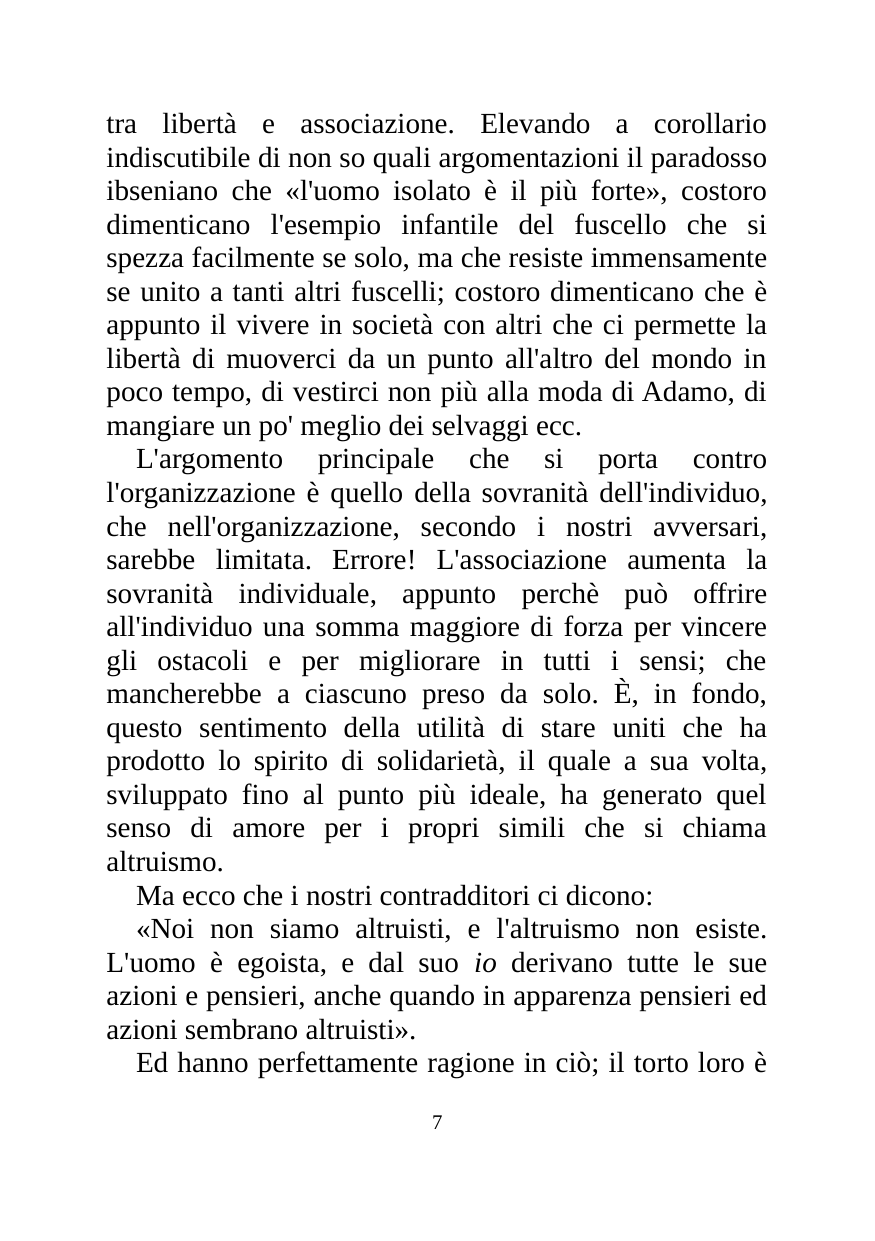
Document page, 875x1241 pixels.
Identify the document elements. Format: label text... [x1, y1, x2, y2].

text L'argomento principale che si porta contro l'organizzazione è quello della sovranità dell'individuo, che nell'organizzazione, secondo i nostri avversari, sarebbe limitata. Errore! L'associazione aumenta la sovranità individuale, appunto perchè può offrire all'individuo una somma maggiore di forza per vincere gli ostacoli e per migliorare in tutti i sensi; che mancherebbe a ciascuno preso da solo. È, in fondo, questo sentimento della utilità di stare uniti che ha prodotto lo spirito di solidarietà, il quale a sua volta, sviluppato fino al punto più ideale, ha generato quel senso di amore per i propri simili che si chiama altruismo. [106, 442, 768, 878]
text «Noi non siamo altruisti, e l'altruismo non esiste. L'uomo è egoista, e dal suo io derivano tutte le sue azioni e pensieri, anche quando in apparenza pensieri ed azioni sembrano altruisti». [106, 911, 768, 1045]
text Ma ecco che i nostri contradditori ci dicono: [106, 878, 768, 911]
text tra libertà e associazione. Elevando a corollario indiscutibile di non so quali argomentazioni il paradosso ibseniano che «l'uomo isolato è il più forte», costoro dimenticano l'esempio infantile del fuscello che si spezza facilmente se solo, ma che resiste immensamente se unito a tanti altri fuscelli; costoro dimenticano che è appunto il vivere in società con altri che ci permette la libertà di muoverci da un punto all'altro del mondo in poco tempo, di vestirci non più alla moda di Adamo, di mangiare un po' meglio dei selvaggi ecc. [106, 106, 768, 442]
text Ed hanno perfettamente ragione in ciò; il torto loro è [106, 1045, 768, 1079]
